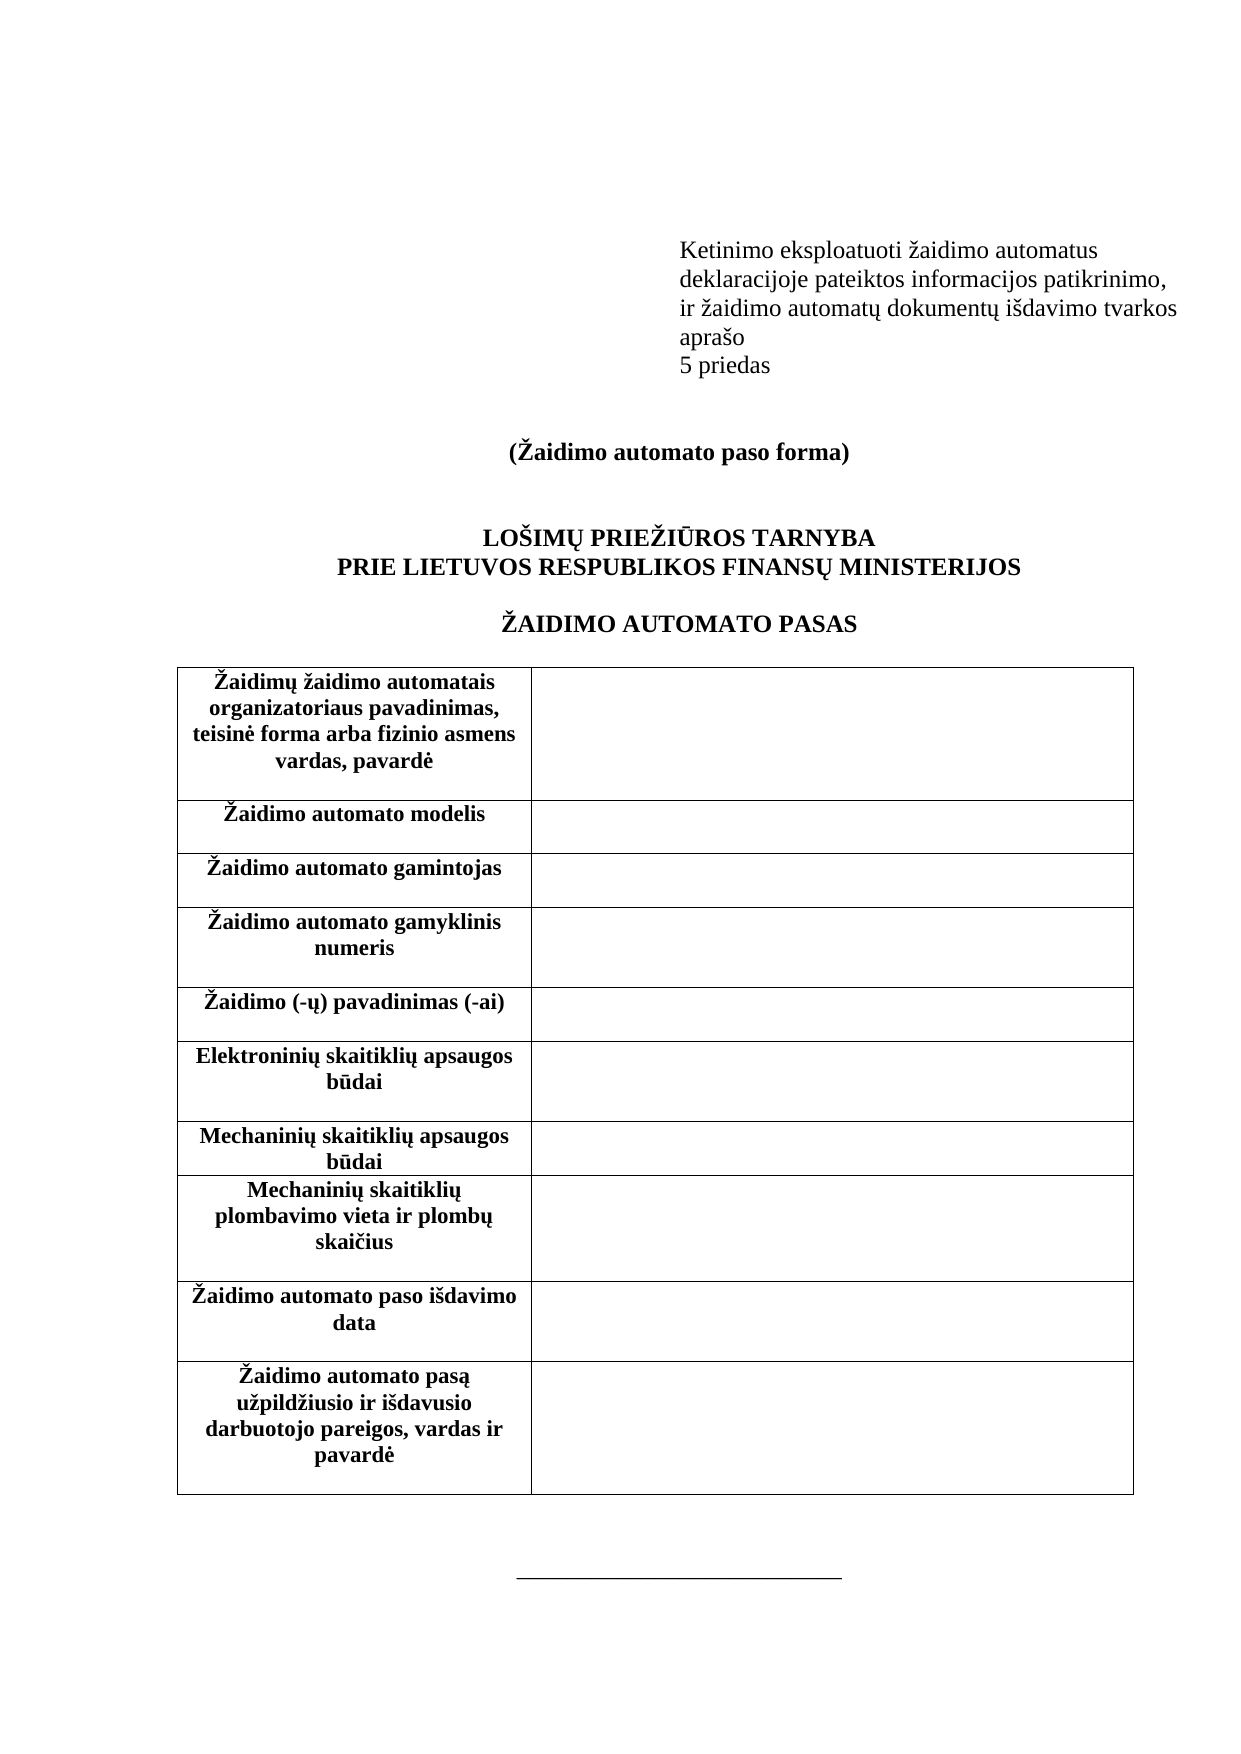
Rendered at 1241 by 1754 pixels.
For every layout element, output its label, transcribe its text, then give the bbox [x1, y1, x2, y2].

table_cell Žaidimo automato pasą užpildžiusio ir išdavusio darbuotojo pareigos, vardas ir pavardė [178, 1362, 531, 1494]
table_cell Žaidimo automato gamintojas [178, 854, 531, 907]
table_cell [532, 801, 1133, 853]
table_cell Mechaninių skaitiklių apsaugos būdai [178, 1122, 531, 1175]
text Ketinimo eksploatuoti žaidimo automatus deklaracijoje pateiktos informacijos patikrinimo, ir žaidimo automatų dokumentų išdavimo tvarkos aprašo [679, 235, 1181, 350]
text (Žaidimo automato paso forma) [177, 437, 1181, 465]
table_cell [532, 854, 1133, 907]
text __________________________ [177, 1553, 1181, 1581]
table_cell [532, 1176, 1133, 1281]
table_cell [532, 988, 1133, 1041]
table_cell [532, 1362, 1133, 1494]
table_cell Žaidimo automato paso išdavimo data [178, 1282, 531, 1361]
table_cell Žaidimo (-ų) pavadinimas (-ai) [178, 988, 531, 1041]
text 5 priedas [679, 350, 1181, 379]
table_cell Elektroninių skaitiklių apsaugos būdai [178, 1042, 531, 1121]
text ŽAIDIMO AUTOMATO PASAS [177, 609, 1181, 638]
table_cell Žaidimo automato modelis [178, 801, 531, 853]
text PRIE LIETUVOS RESPUBLIKOS FINANSŲ MINISTERIJOS [177, 552, 1181, 580]
text LOŠIMŲ PRIEŽIŪROS TARNYBA [177, 523, 1181, 552]
table_cell [532, 1122, 1133, 1175]
table_cell [532, 1282, 1133, 1361]
table_cell [532, 1042, 1133, 1121]
table_cell [532, 908, 1133, 987]
table_header Žaidimų žaidimo automatais organizatoriaus pavadinimas, teisinė forma arba fizinio asmens vardas, pavardė [178, 668, 531, 799]
table_cell Žaidimo automato gamyklinis numeris [178, 908, 531, 987]
table_header [532, 668, 1133, 799]
table_cell Mechaninių skaitiklių plombavimo vieta ir plombų skaičius [178, 1176, 531, 1281]
